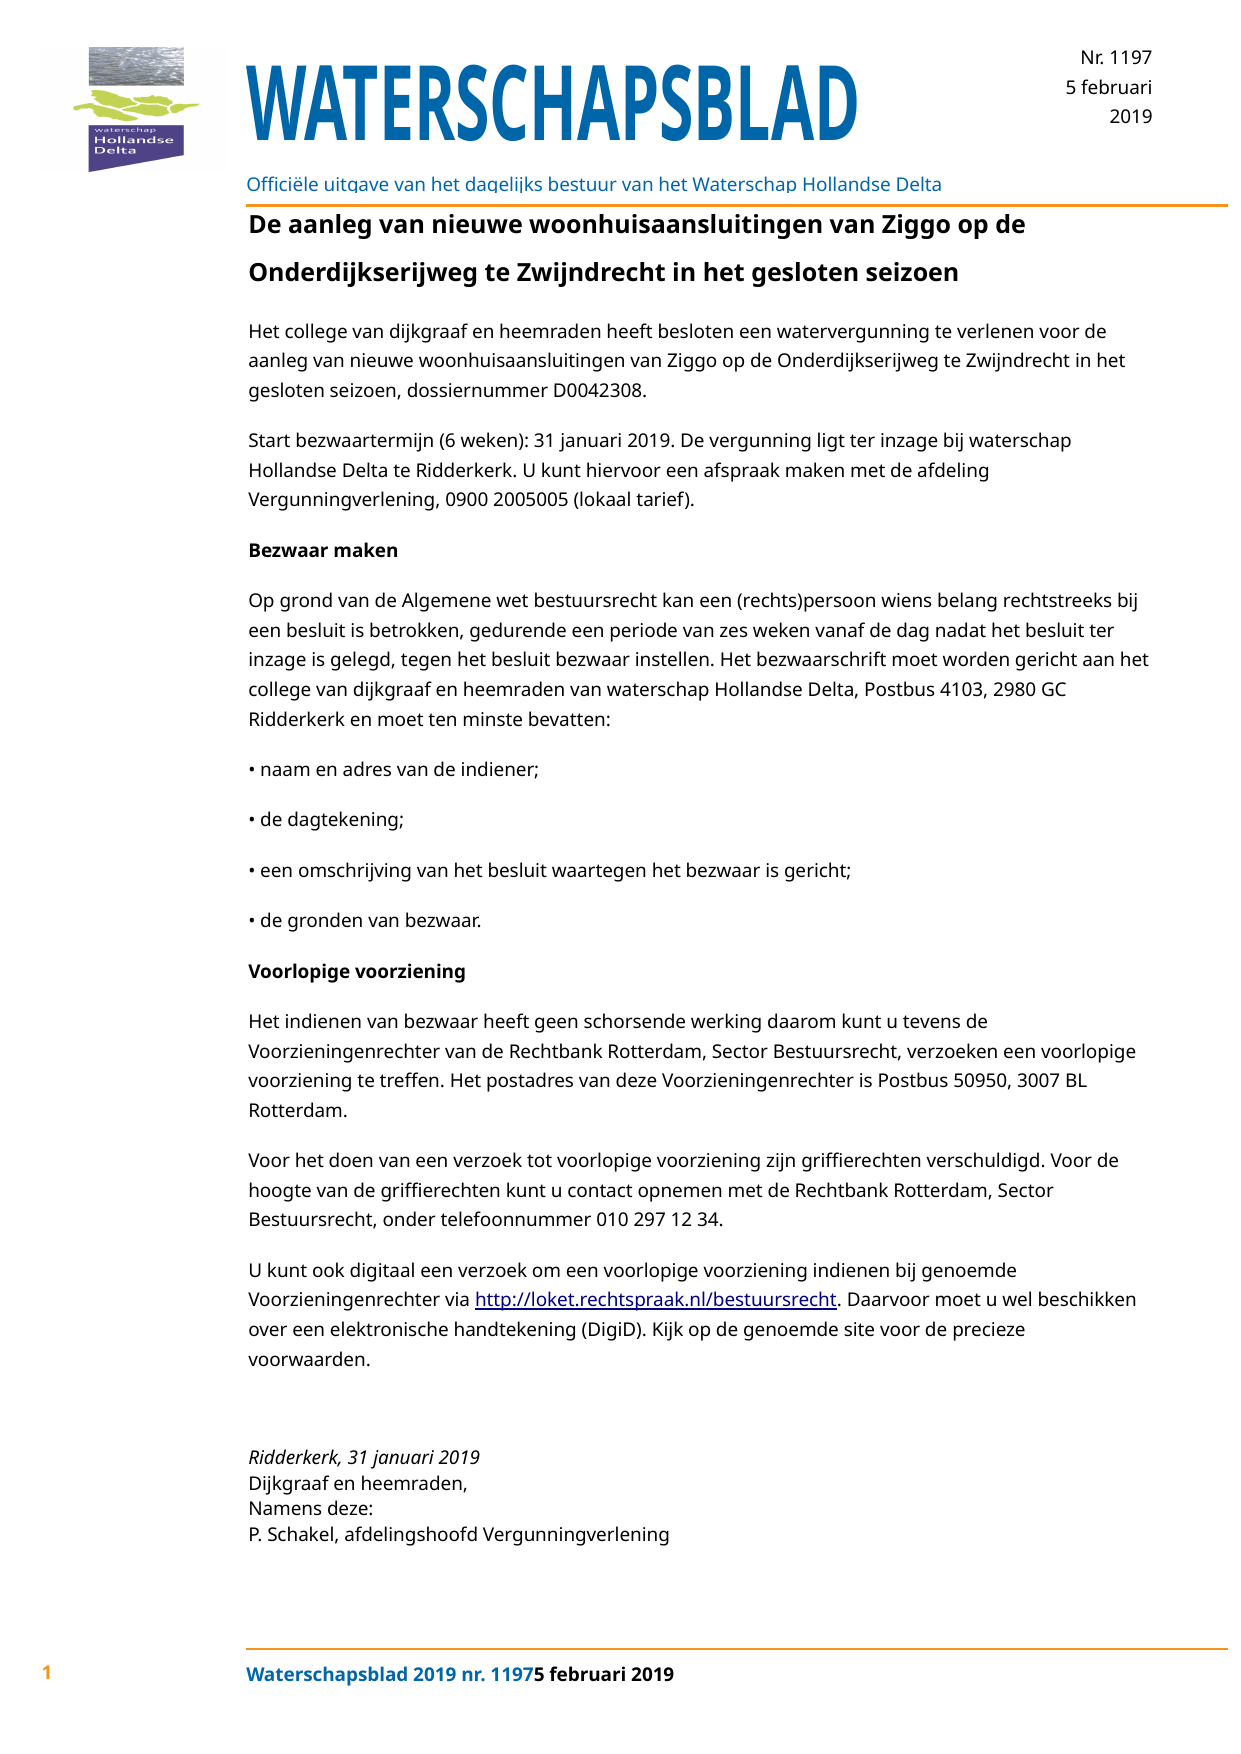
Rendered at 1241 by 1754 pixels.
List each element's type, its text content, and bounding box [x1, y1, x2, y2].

text Namens deze: [248, 1496, 1152, 1521]
text Op grond van de Algemene wet bestuursrecht kan een (rechts)persoon wiens belang rechtstreeks bij een besluit is betrokken, gedurende een periode van zes weken vanaf de dag nadat het besluit ter inzage is gelegd, tegen het besluit bezwaar instellen. Het bezwaarschrift moet worden gericht aan het college van dijkgraaf en heemraden van waterschap Hollandse Delta, Postbus 4103, 2980 GC Ridderkerk en moet ten minste bevatten: [248, 587, 1152, 732]
text • naam en adres van de indiener; [248, 756, 1152, 782]
text Voor het doen van een verzoek tot voorlopige voorziening zijn griffierechten verschuldigd. Voor de hoogte van de griffierechten kunt u contact opnemen met de Rechtbank Rotterdam, Sector Bestuursrecht, onder telefoonnummer 010 297 12 34. [248, 1147, 1152, 1232]
text Start bezwaartermijn (6 weken): 31 januari 2019. De vergunning ligt ter inzage bij waterschap Hollandse Delta te Ridderkerk. U kunt hiervoor een afspraak maken met de afdeling Vergunningverlening, 0900 2005005 (lokaal tarief). [248, 427, 1152, 512]
text U kunt ook digitaal een verzoek om een voorlopige voorziening indienen bij genoemde Voorzieningenrechter via http://loket.rechtspraak.nl/bestuursrecht. Daarvoor moet u wel beschikken over een elektronische handtekening (DigiD). Kijk op de genoemde site voor de precieze voorwaarden. [248, 1257, 1152, 1372]
text Het indienen van bezwaar heeft geen schorsende werking daarom kunt u tevens de Voorzieningenrechter van de Rechtbank Rotterdam, Sector Bestuursrecht, verzoeken een voorlopige voorziening te treffen. Het postadres van deze Voorzieningenrechter is Postbus 50950, 3007 BL Rotterdam. [248, 1008, 1152, 1123]
picture [41, 47, 231, 172]
text De aanleg van nieuwe woonhuisaansluitingen van Ziggo op de Onderdijkserijweg te Zwijndrecht in het gesloten seizoen [248, 207, 1152, 288]
text Ridderkerk, 31 januari 2019 [248, 1444, 1152, 1470]
text Het college van dijkgraaf en heemraden heeft besloten een watervergunning te verlenen voor de aanleg van nieuwe woonhuisaansluitingen van Ziggo op de Onderdijkserijweg te Zwijndrecht in het gesloten seizoen, dossiernummer D0042308. [248, 318, 1152, 403]
text • de dagtekening; [248, 807, 1152, 832]
text Bezwaar maken [248, 537, 1152, 563]
text Voorlopige voorziening [248, 958, 1152, 984]
text Dijkgraaf en heemraden, [248, 1470, 1152, 1496]
text P. Schakel, afdelingshoofd Vergunningverlening [248, 1521, 1152, 1547]
text • de gronden van bezwaar. [248, 907, 1152, 933]
text • een omschrijving van het besluit waartegen het bezwaar is gericht; [248, 857, 1152, 883]
